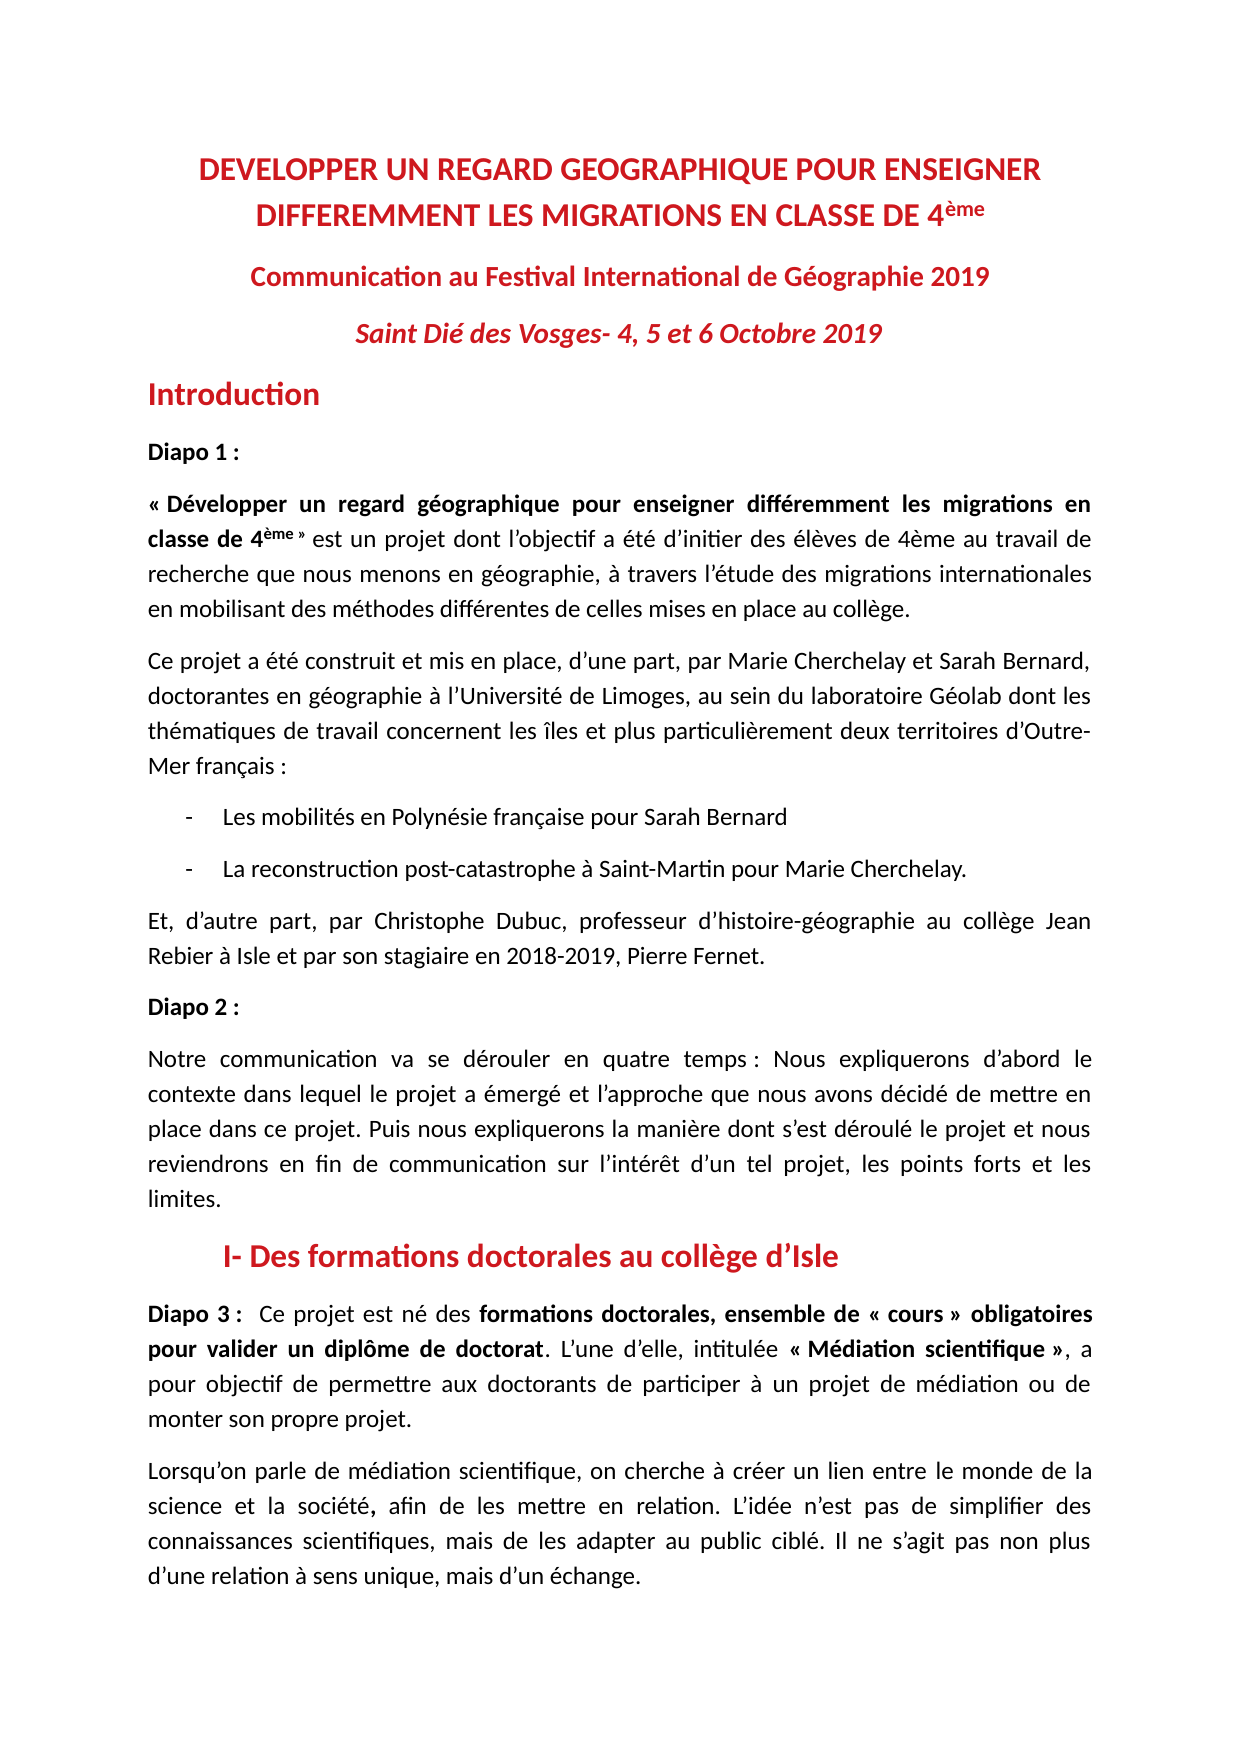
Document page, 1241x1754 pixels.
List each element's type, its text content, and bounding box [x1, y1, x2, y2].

text « Développer un regard géographique pour enseigner différemment les migrations en classe de 4ème » est un projet dont l’objectif a été d’initier des élèves de 4ème au travail de recherche que nous menons en géographie, à travers l’étude des migrations internationales en mobilisant des méthodes différentes de celles mises en place au collège. [148, 488, 1093, 624]
text Et, d’autre part, par Christophe Dubuc, professeur d’histoire-géographie au collège Jean Rebier à Isle et par son stagiaire en 2018-2019, Pierre Fernet. [148, 905, 1093, 970]
text DEVELOPPER UN REGARD GEOGRAPHIQUE POUR ENSEIGNER DIFFEREMMENT LES MIGRATIONS EN CLASSE DE 4ème [148, 148, 1093, 235]
list La reconstruction post-catastrophe à Saint-Martin pour Marie Cherchelay. [185, 853, 1093, 884]
list Les mobilités en Polynésie française pour Sarah Bernard [185, 801, 1093, 832]
text Introduction [148, 373, 1093, 414]
text Diapo 1 : [148, 436, 1093, 467]
list I- Des formations doctorales au collège d’Isle [223, 1235, 1093, 1276]
text Diapo 2 : [148, 991, 1093, 1022]
text Communication au Festival International de Géographie 2019 [148, 258, 1093, 293]
text Lorsqu’on parle de médiation scientifique, on cherche à créer un lien entre le monde de la science et la société, afin de les mettre en relation. L’idée n’est pas de simplifier des connaissances scientifiques, mais de les adapter au public ciblé. Il ne s’agit pas non plus d’une relation à sens unique, mais d’un échange. [148, 1455, 1093, 1590]
text Diapo 3 : Ce projet est né des formations doctorales, ensemble de « cours » obligatoires pour valider un diplôme de doctorat. L’une d’elle, intitulée « Médiation scientifique », a pour objectif de permettre aux doctorants de participer à un projet de médiation ou de monter son propre projet. [148, 1298, 1093, 1434]
text Notre communication va se dérouler en quatre temps : Nous expliquerons d’abord le contexte dans lequel le projet a émergé et l’approche que nous avons décidé de mettre en place dans ce projet. Puis nous expliquerons la manière dont s’est déroulé le projet et nous reviendrons en fin de communication sur l’intérêt d’un tel projet, les points forts et les limites. [148, 1043, 1093, 1214]
text Saint Dié des Vosges- 4, 5 et 6 Octobre 2019 [148, 315, 1093, 351]
text Ce projet a été construit et mis en place, d’une part, par Marie Cherchelay et Sarah Bernard, doctorantes en géographie à l’Université de Limoges, au sein du laboratoire Géolab dont les thématiques de travail concernent les îles et plus particulièrement deux territoires d’Outre-Mer français : [148, 645, 1093, 780]
